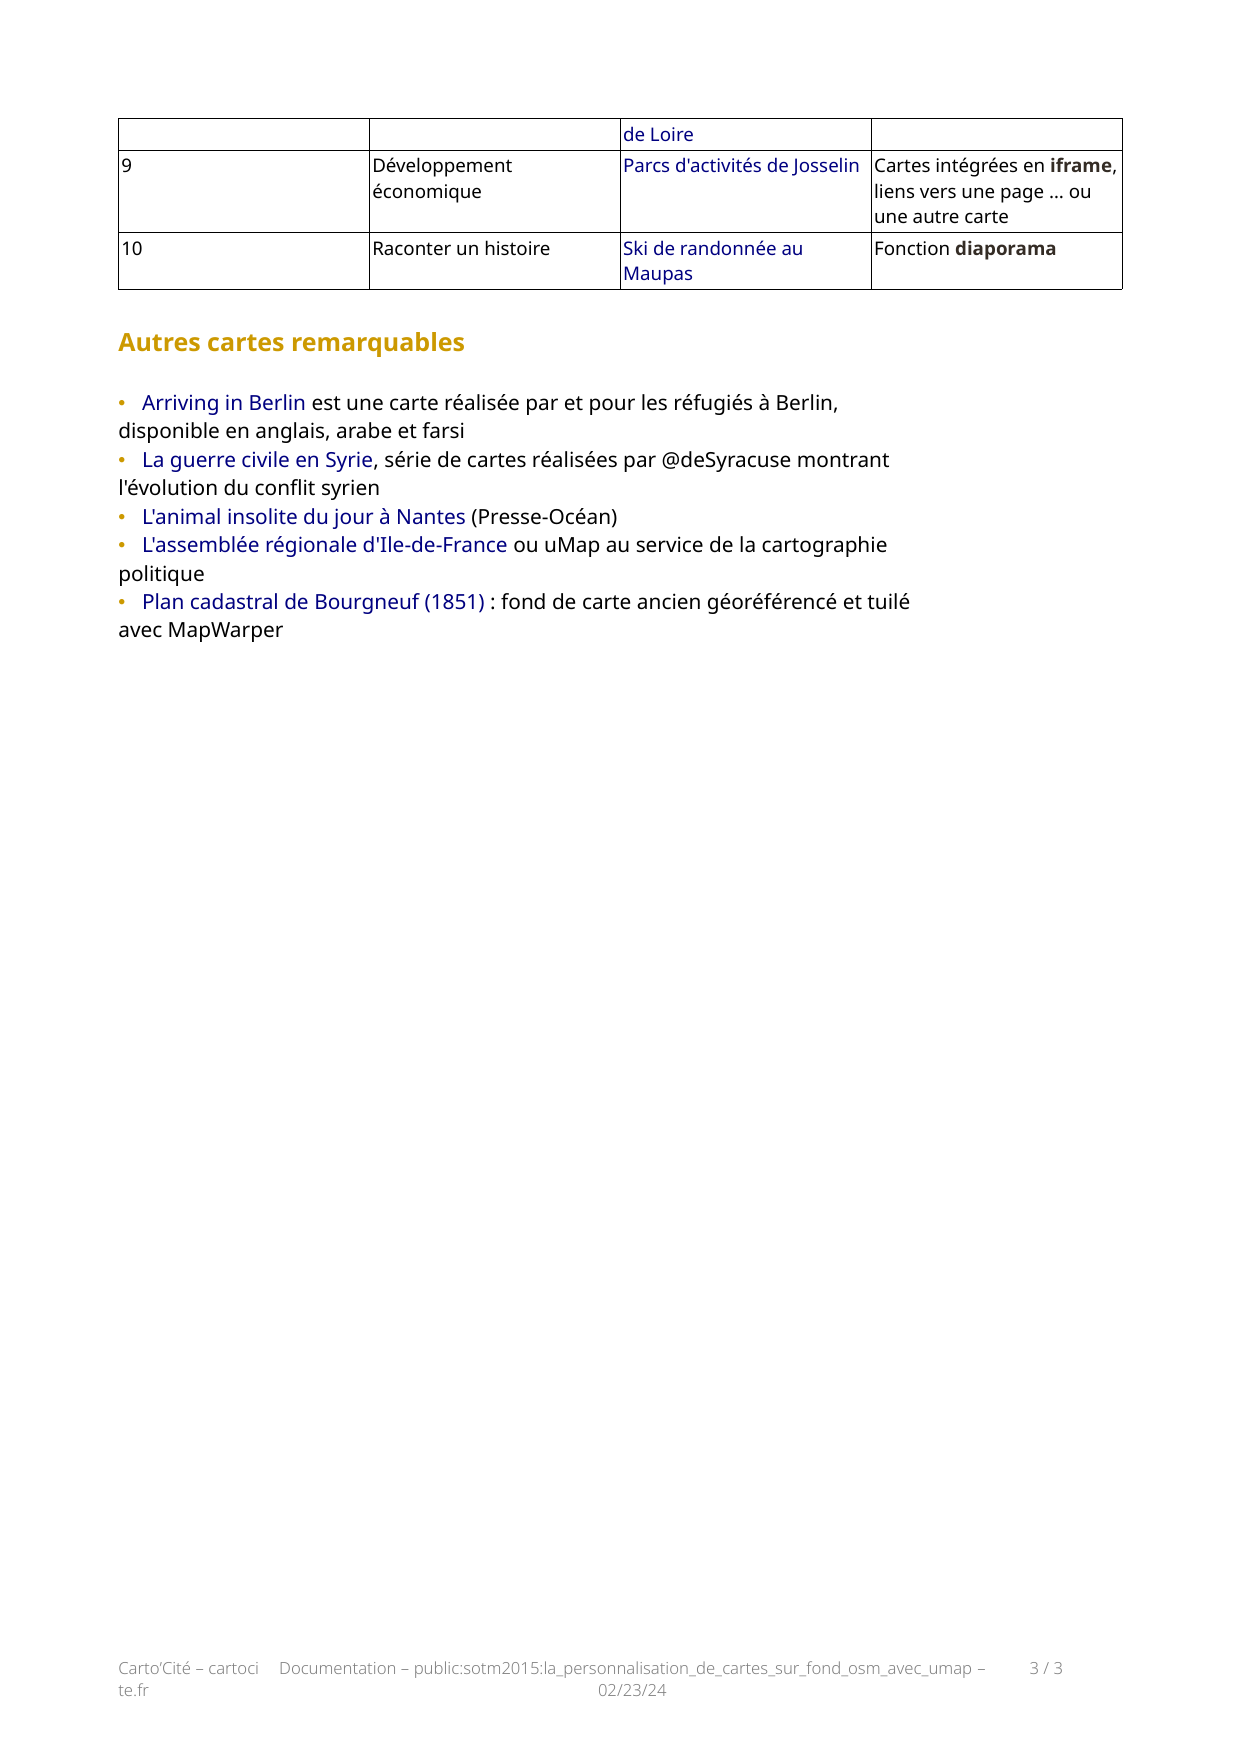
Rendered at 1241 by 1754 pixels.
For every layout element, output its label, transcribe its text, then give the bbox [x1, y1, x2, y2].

table_cell 10 [119, 233, 369, 289]
list L'animal insolite du jour à Nantes (Presse-Océan) [118, 502, 945, 530]
table_cell 9 [119, 151, 369, 232]
table_cell Ski de randonnée au Maupas [621, 233, 871, 289]
list Arriving in Berlin est une carte réalisée par et pour les réfugiés à Berlin, disponible en anglais, arabe et farsi [118, 388, 945, 445]
table_cell Cartes intégrées en iframe, liens vers une page … ou une autre carte [872, 151, 1122, 232]
list Plan cadastral de Bourgneuf (1851) : fond de carte ancien géoréférencé et tuilé avec MapWarper [118, 587, 945, 644]
table_cell [872, 119, 1122, 149]
table_cell Raconter un histoire [370, 233, 620, 289]
table_cell de Loire [621, 119, 871, 149]
list L'assemblée régionale d'Ile-de-France ou uMap au service de la cartographie politique [118, 530, 945, 587]
table_cell Parcs d'activités de Josselin [621, 151, 871, 232]
table_cell Fonction diaporama [872, 233, 1122, 289]
list La guerre civile en Syrie, série de cartes réalisées par @deSyracuse montrant l'évolution du conflit syrien [118, 445, 945, 502]
table_cell [119, 119, 369, 149]
table_cell [370, 119, 620, 149]
subtitle Autres cartes remarquables [118, 324, 886, 359]
table_cell Développement économique [370, 151, 620, 232]
